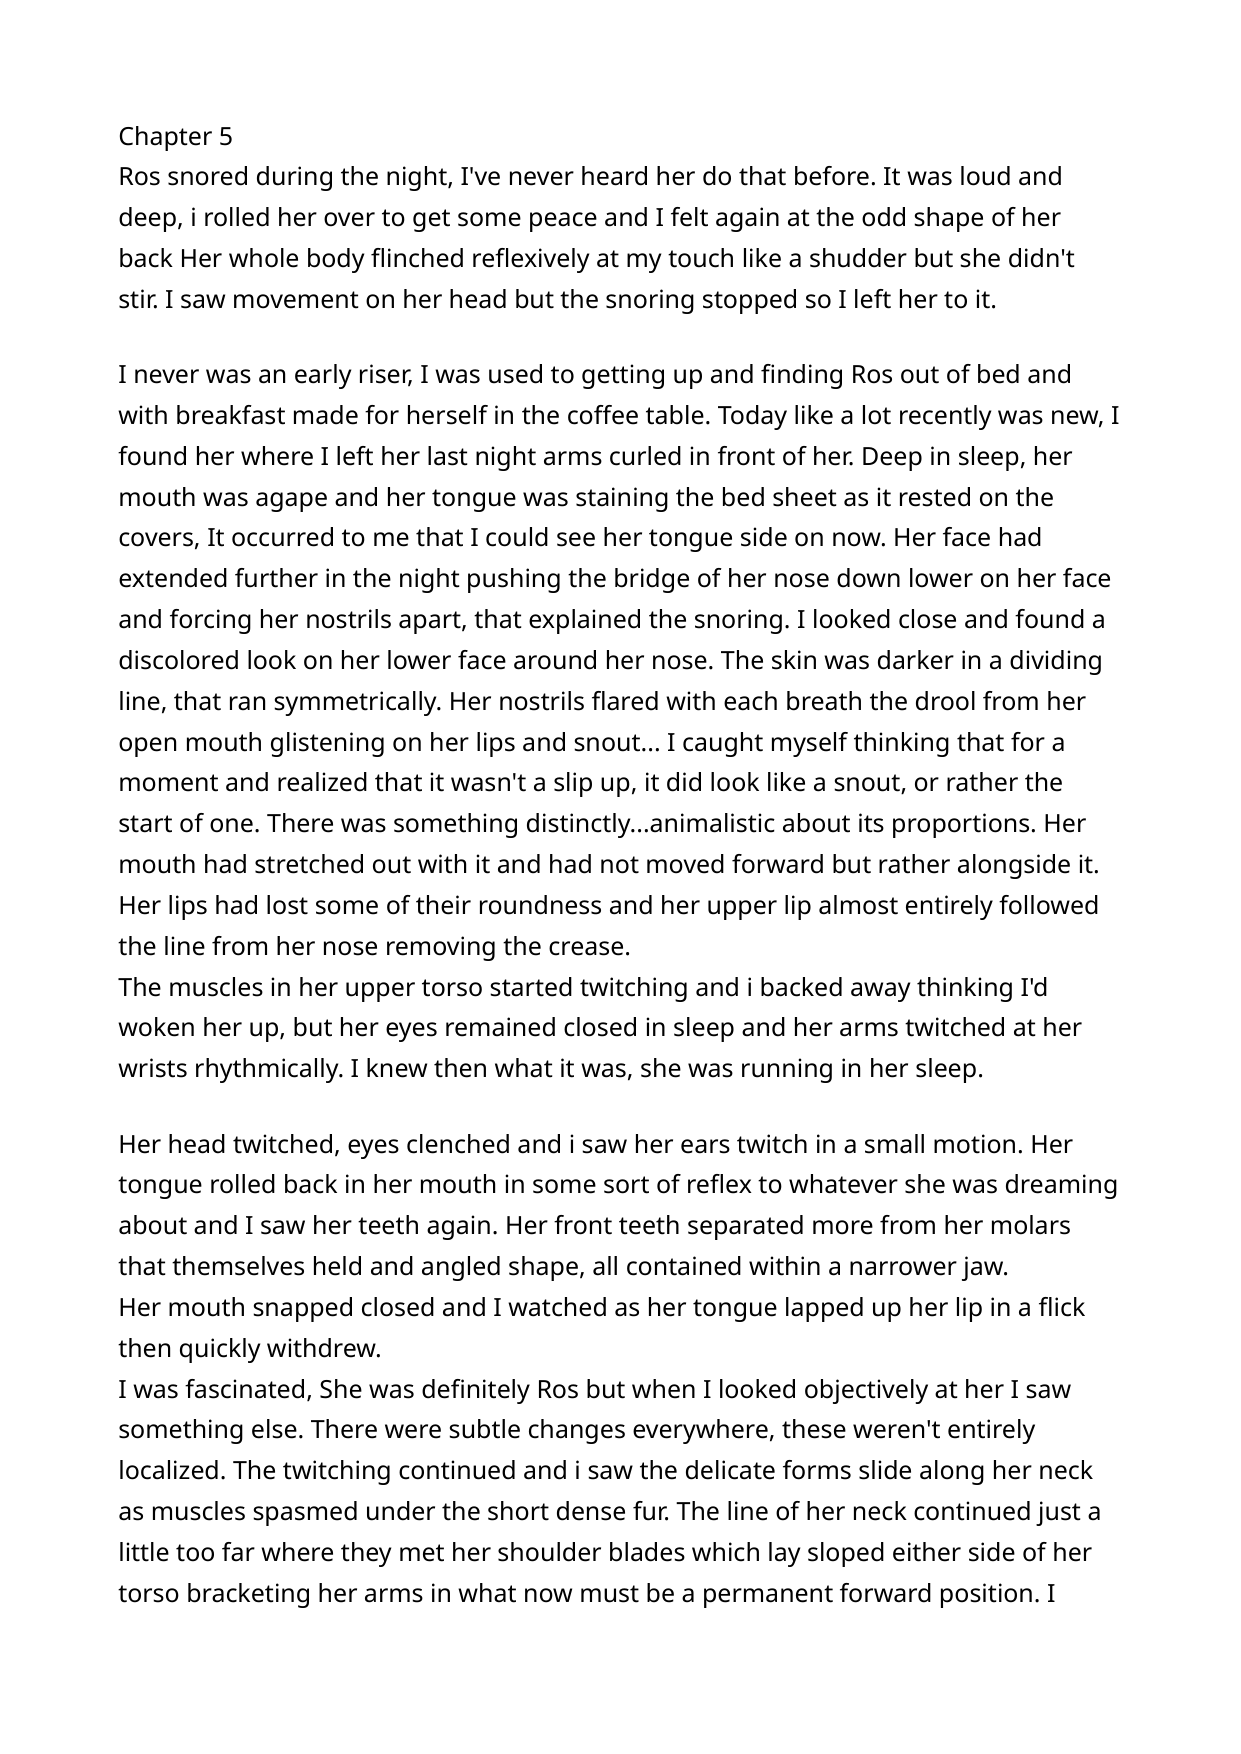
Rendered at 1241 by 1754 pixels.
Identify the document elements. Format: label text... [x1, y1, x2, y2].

text Her head twitched, eyes clenched and i saw her ears twitch in a small motion. Her tongue rolled back in her mouth in some sort of reflex to whatever she was dreaming about and I saw her teeth again. Her front teeth separated more from her molars that themselves held and angled shape, all contained within a narrower jaw. [118, 1126, 1122, 1283]
text I was fascinated, She was definitely Ros but when I looked objectively at her I saw something else. There were subtle changes everywhere, these weren't entirely localized. The twitching continued and i saw the delicate forms slide along her neck as muscles spasmed under the short dense fur. The line of her neck continued just a little too far where they met her shoulder blades which lay sloped either side of her torso bracketing her arms in what now must be a permanent forward position. I [118, 1371, 1122, 1609]
text I never was an early riser, I was used to getting up and finding Ros out of bed and with breakfast made for herself in the coffee table. Today like a lot recently was new, I found her where I left her last night arms curled in front of her. Deep in sleep, her mouth was agape and her tongue was staining the bed sheet as it rested on the covers, It occurred to me that I could see her tongue side on now. Her face had extended further in the night pushing the bridge of her nose down lower on her face and forcing her nostrils apart, that explained the snoring. I looked close and found a discolored look on her lower face around her nose. The skin was darker in a dividing line, that ran symmetrically. Her nostrils flared with each breath the drool from her open mouth glistening on her lips and snout... I caught myself thinking that for a moment and realized that it wasn't a slip up, it did look like a snout, or rather the start of one. There was something distinctly...animalistic about its proportions. Her mouth had stretched out with it and had not moved forward but rather alongside it. Her lips had lost some of their roundness and her upper lip almost entirely followed the line from her nose removing the crease. [118, 357, 1122, 962]
text The muscles in her upper torso started twitching and i backed away thinking I'd woken her up, but her eyes remained closed in sleep and her arms twitched at her wrists rhythmically. I knew then what it was, she was running in her sleep. [118, 969, 1122, 1085]
text Her mouth snapped closed and I watched as her tongue lapped up her lip in a flick then quickly withdrew. [118, 1289, 1122, 1364]
text Chapter 5 [118, 118, 1122, 152]
text Ros snored during the night, I've never heard her do that before. It was loud and deep, i rolled her over to get some peace and I felt again at the odd shape of her back Her whole body flinched reflexively at my touch like a shudder but she didn't stir. I saw movement on her head but the snoring stopped so I left her to it. [118, 159, 1122, 316]
